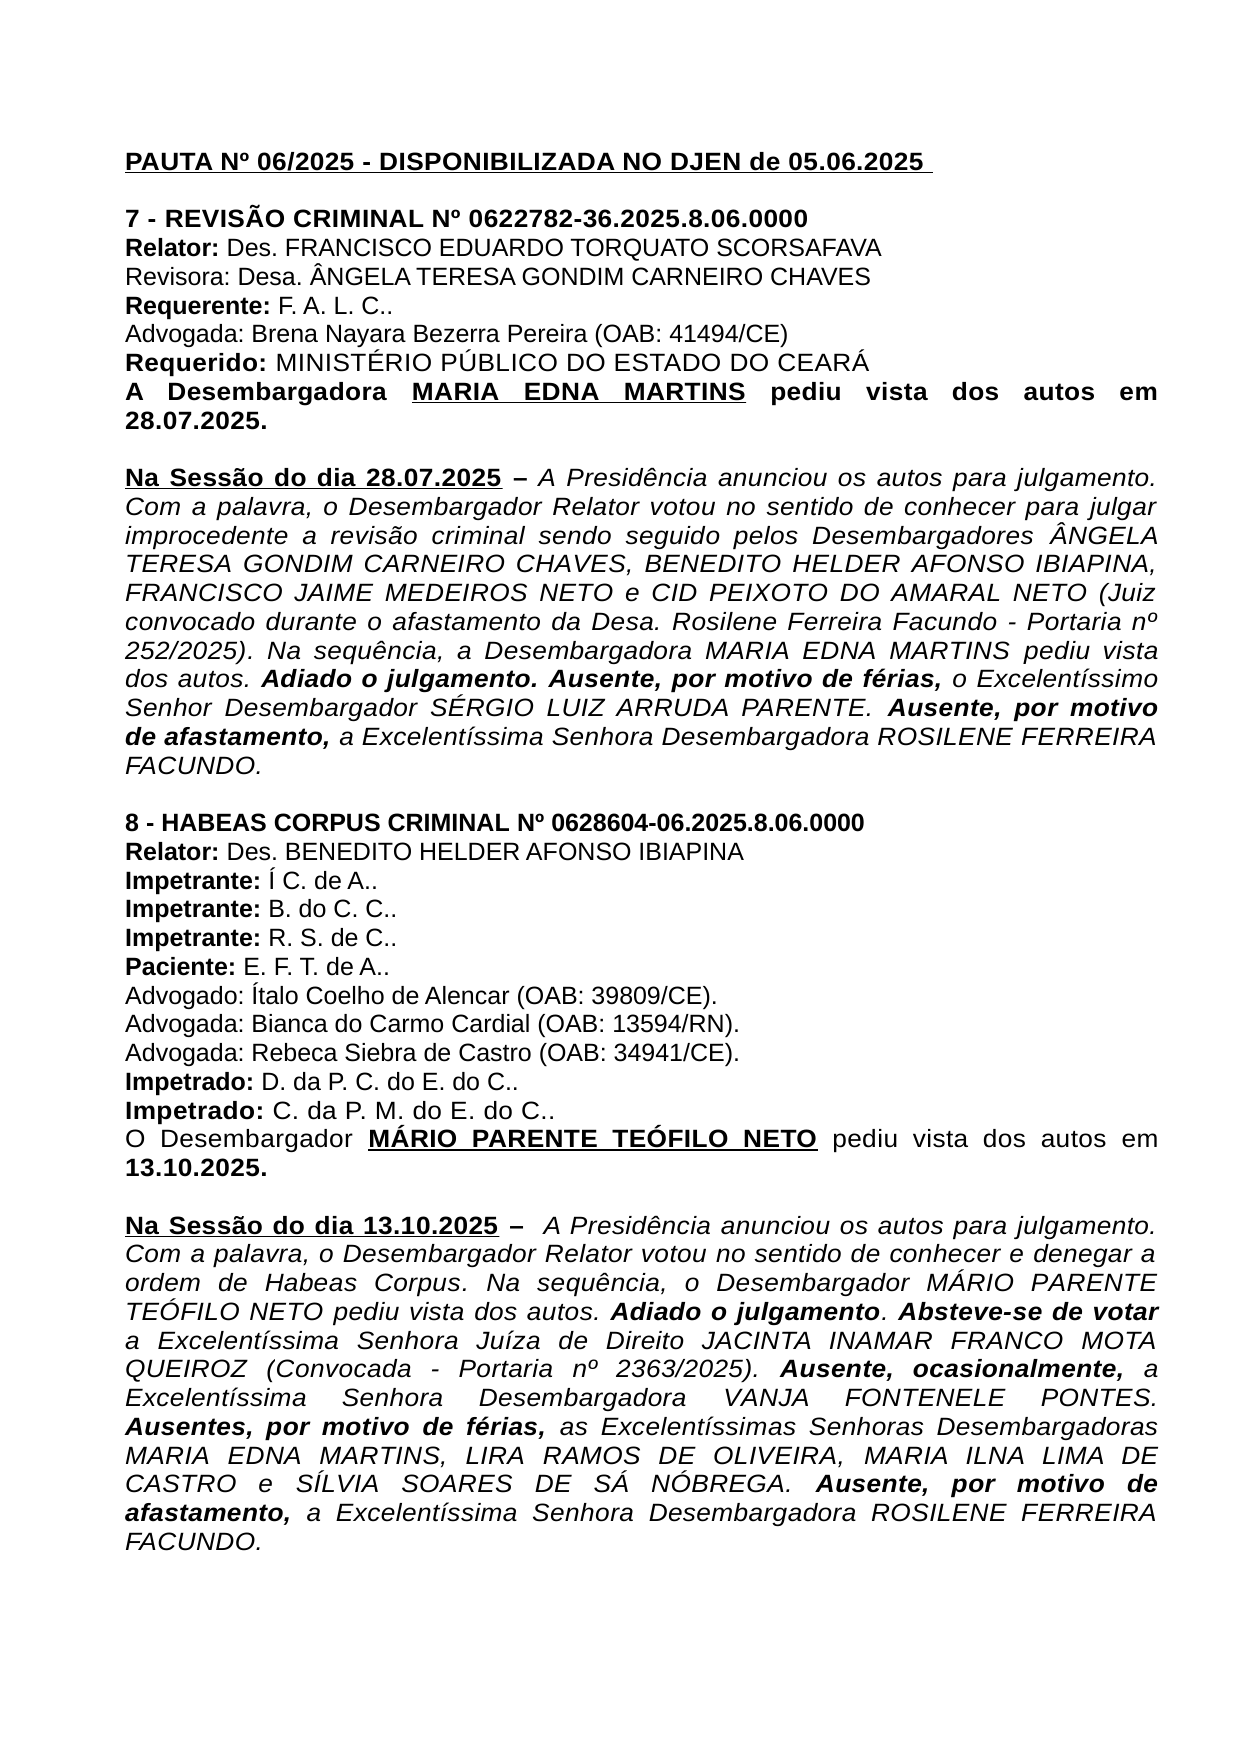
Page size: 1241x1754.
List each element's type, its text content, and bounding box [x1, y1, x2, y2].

text Impetrante: R. S. de C.. [125, 923, 1159, 952]
text PAUTA Nº 06/2025 - DISPONIBILIZADA NO DJEN de 05.06.2025 [125, 147, 1158, 176]
text Advogada: Bianca do Carmo Cardial (OAB: 13594/RN). [125, 1009, 1159, 1038]
text Paciente: E. F. T. de A.. [125, 952, 1159, 981]
text 8 - HABEAS CORPUS CRIMINAL Nº 0628604-06.2025.8.06.0000 [125, 808, 1159, 837]
text A Desembargadora MARIA EDNA MARTINS pediu vista dos autos em 28.07.2025. [125, 377, 1158, 434]
text 7 - REVISÃO CRIMINAL Nº 0622782-36.2025.8.06.0000 [125, 204, 1158, 233]
text Impetrado: D. da P. C. do E. do C.. [125, 1067, 1159, 1096]
text Revisora: Desa. ÂNGELA TERESA GONDIM CARNEIRO CHAVES [125, 262, 1158, 291]
text Na Sessão do dia 28.07.2025 – A Presidência anunciou os autos para julgamento. Com a palavra, o Desembargador Relator votou no sentido de conhecer para julgar improcedente a revisão criminal sendo seguido pelos Desembargadores ÂNGELA TERESA GONDIM CARNEIRO CHAVES, BENEDITO HELDER AFONSO IBIAPINA, FRANCISCO JAIME MEDEIROS NETO e CID PEIXOTO DO AMARAL NETO (Juiz convocado durante o afastamento da Desa. Rosilene Ferreira Facundo - Portaria nº 252/2025). Na sequência, a Desembargadora MARIA EDNA MARTINS pediu vista dos autos. Adiado o julgamento. Ausente, por motivo de férias, o Excelentíssimo Senhor Desembargador SÉRGIO LUIZ ARRUDA PARENTE. Ausente, por motivo de afastamento, a Excelentíssima Senhora Desembargadora ROSILENE FERREIRA FACUNDO. [125, 463, 1158, 779]
text O Desembargador MÁRIO PARENTE TEÓFILO NETO pediu vista dos autos em 13.10.2025. [125, 1124, 1158, 1182]
text Advogado: Ítalo Coelho de Alencar (OAB: 39809/CE). [125, 981, 1159, 1009]
text Na Sessão do dia 13.10.2025 – A Presidência anunciou os autos para julgamento. Com a palavra, o Desembargador Relator votou no sentido de conhecer e denegar a ordem de Habeas Corpus. Na sequência, o Desembargador MÁRIO PARENTE TEÓFILO NETO pediu vista dos autos. Adiado o julgamento. Absteve-se de votar a Excelentíssima Senhora Juíza de Direito JACINTA INAMAR FRANCO MOTA QUEIROZ (Convocada - Portaria nº 2363/2025). Ausente, ocasionalmente, a Excelentíssima Senhora Desembargadora VANJA FONTENELE PONTES. Ausentes, por motivo de férias, as Excelentíssimas Senhoras Desembargadoras MARIA EDNA MARTINS, LIRA RAMOS DE OLIVEIRA, MARIA ILNA LIMA DE CASTRO e SÍLVIA SOARES DE SÁ NÓBREGA. Ausente, por motivo de afastamento, a Excelentíssima Senhora Desembargadora ROSILENE FERREIRA FACUNDO. [125, 1211, 1158, 1556]
text Advogada: Brena Nayara Bezerra Pereira (OAB: 41494/CE) [125, 319, 1158, 348]
text Requerido: MINISTÉRIO PÚBLICO DO ESTADO DO CEARÁ [125, 348, 1158, 377]
text Impetrado: C. da P. M. do E. do C.. [125, 1096, 1159, 1124]
text Requerente: F. A. L. C.. [125, 291, 1158, 319]
text Advogada: Rebeca Siebra de Castro (OAB: 34941/CE). [125, 1038, 1159, 1067]
text Impetrante: Í C. de A.. [125, 866, 1159, 894]
text Relator: Des. BENEDITO HELDER AFONSO IBIAPINA [125, 837, 1159, 866]
text Relator: Des. FRANCISCO EDUARDO TORQUATO SCORSAFAVA [125, 233, 1158, 262]
text Impetrante: B. do C. C.. [125, 894, 1159, 923]
